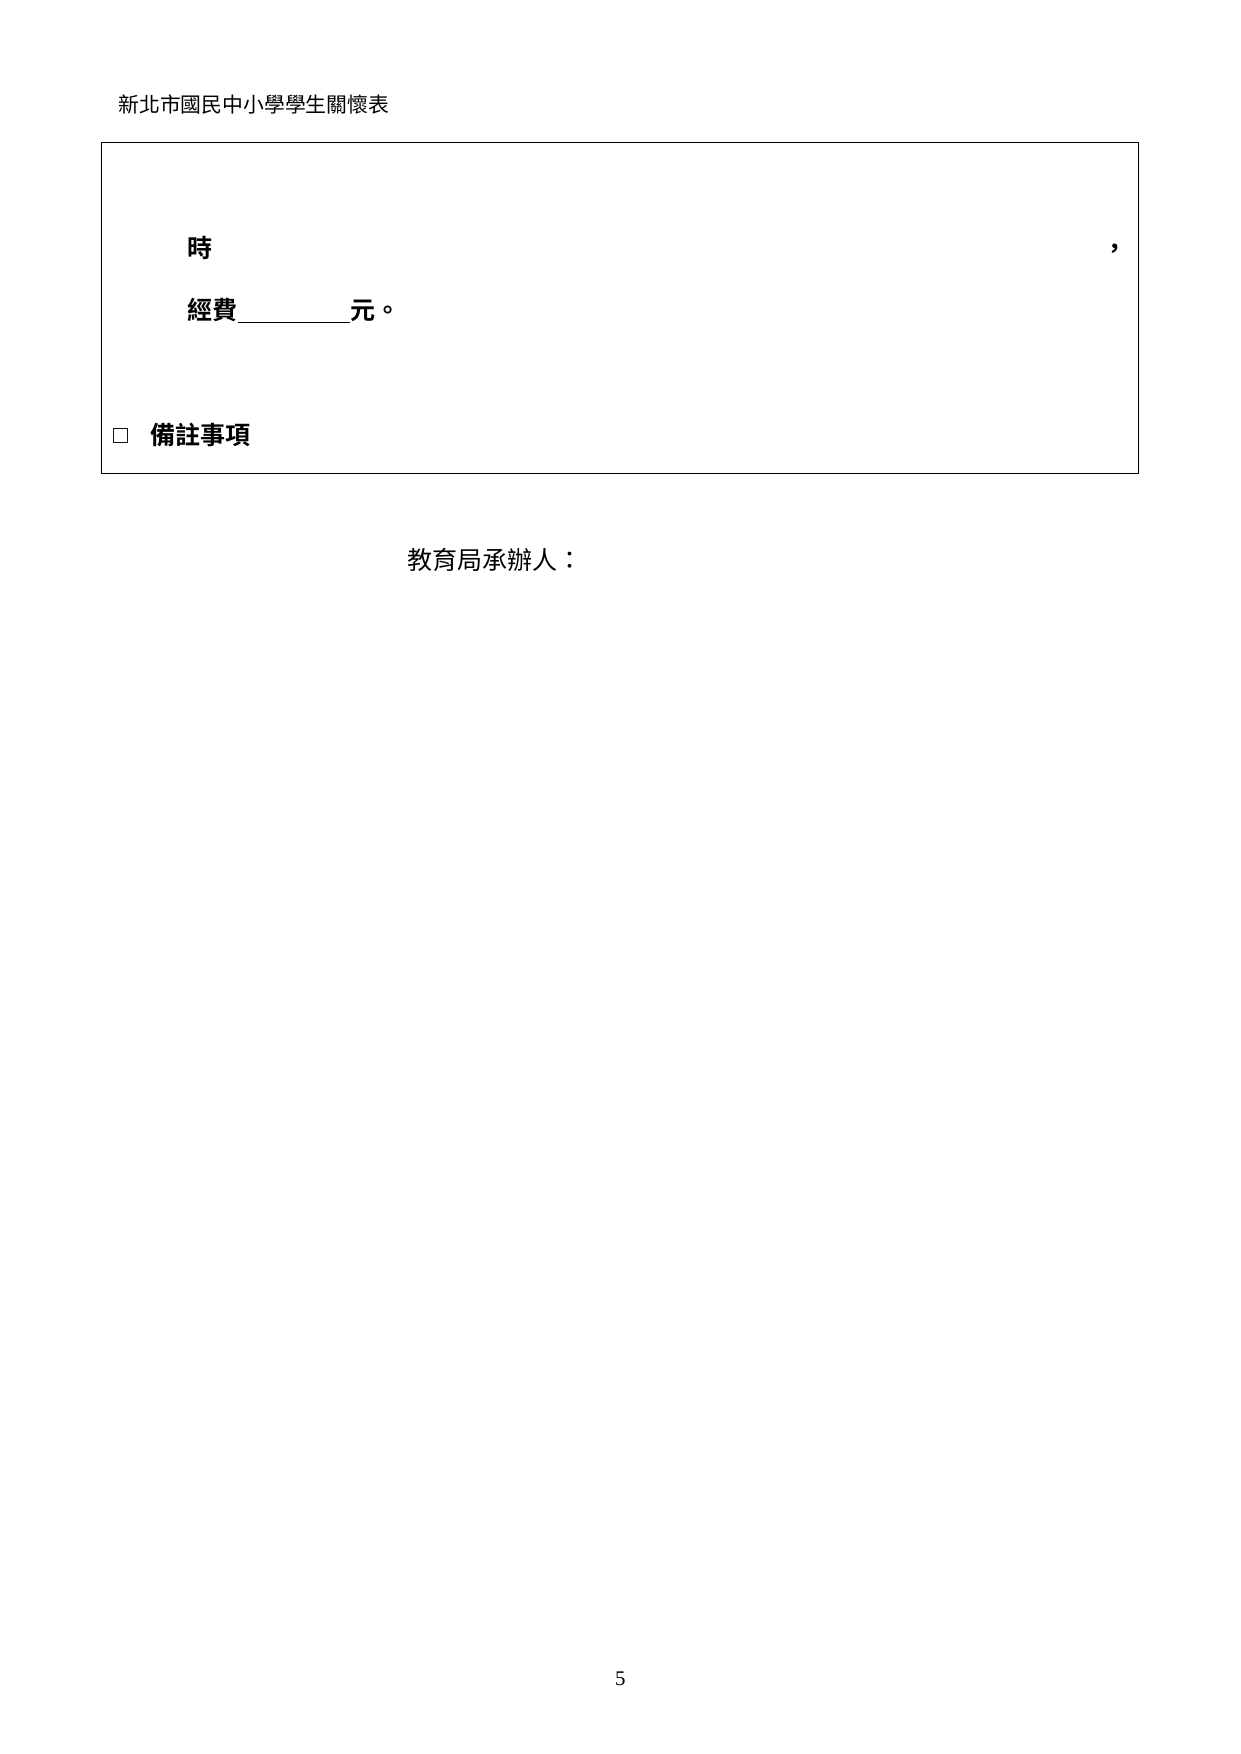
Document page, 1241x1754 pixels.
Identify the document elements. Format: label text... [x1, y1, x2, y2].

table_cell 本案為初次申請外聘心理健康專業人員服務，核定服務時數 小時，經費 元。 本案為再次申請外聘心理健康專業人員服務，為第 次申請，核定服務時數 小時， 經費 元。 備註事項 [102, 143, 1138, 473]
text 教育局承辦人： [118, 517, 1122, 579]
